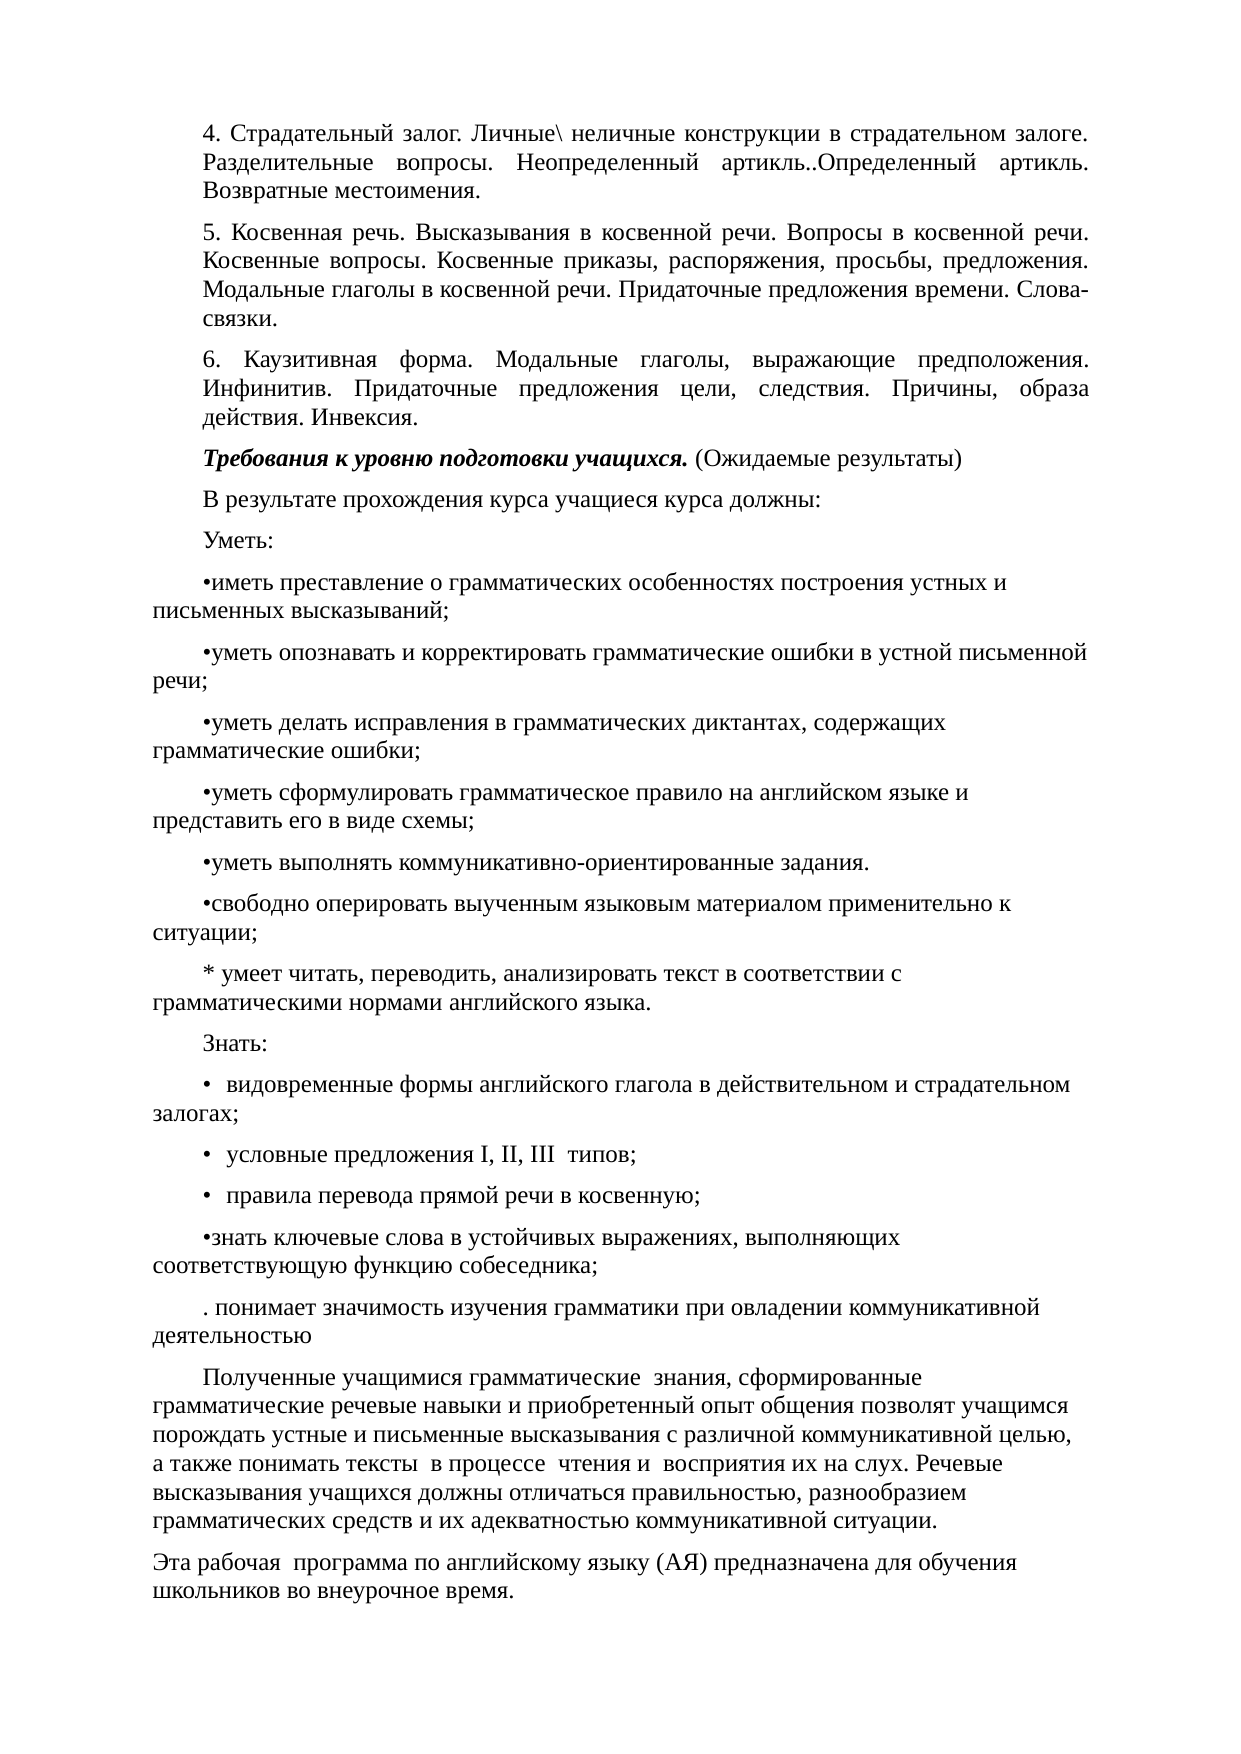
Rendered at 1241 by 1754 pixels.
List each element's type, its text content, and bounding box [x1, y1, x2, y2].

text •иметь преставление о грамматических особенностях построения устных и письменных высказываний; [152, 567, 1090, 624]
text •уметь сформулировать грамматическое правило на английском языке и представить его в виде схемы; [152, 777, 1090, 834]
text Полученные учащимися грамматические знания, сформированные грамматические речевые навыки и приобретенный опыт общения позволят учащимся порождать устные и письменные высказывания с различной коммуникативной целью, а также понимать тексты в процессе чтения и восприятия их на слух. Речевые высказывания учащихся должны отличаться правильностью, разнообразием грамматических средств и их адекватностью коммуникативной ситуации. [152, 1362, 1090, 1534]
text •уметь опознавать и корректировать грамматические ошибки в устной письменной речи; [152, 637, 1090, 694]
text •уметь выполнять коммуникативно-ориентированные задания. [152, 847, 1090, 876]
text . понимает значимость изучения грамматики при овладении коммуникативной деятельностью [152, 1292, 1090, 1349]
text 6. Каузитивная форма. Модальные глаголы, выражающие предположения. Инфинитив. Придаточные предложения цели, следствия. Причины, образа действия. Инвексия. [202, 344, 1090, 431]
text Знать: [152, 1028, 1090, 1057]
text В результате прохождения курса учащиеся курса должны: [152, 484, 1090, 513]
text • условные предложения I, II, III типов; [152, 1139, 1090, 1168]
text * умеет читать, переводить, анализировать текст в соответствии с грамматическими нормами английского языка. [152, 958, 1090, 1016]
text •уметь делать исправления в грамматических диктантах, содержащих грамматические ошибки; [152, 707, 1090, 764]
text Уметь: [152, 526, 1090, 554]
text Требования к уровню подготовки учащихся. (Ожидаемые результаты) [152, 443, 1090, 472]
text • правила перевода прямой речи в косвенную; [152, 1181, 1090, 1209]
text 4. Страдательный залог. Личные\ неличные конструкции в страдательном залоге. Разделительные вопросы. Неопределенный артикль..Определенный артикль. Возвратные местоимения. [202, 118, 1090, 204]
text •знать ключевые слова в устойчивых выражениях, выполняющих соответствующую функцию собеседника; [152, 1222, 1090, 1279]
text Эта рабочая программа по английскому языку (АЯ) предназначена для обучения школьников во внеурочное время. [152, 1547, 1090, 1604]
text 5. Косвенная речь. Высказывания в косвенной речи. Вопросы в косвенной речи. Косвенные вопросы. Косвенные приказы, распоряжения, просьбы, предложения. Модальные глаголы в косвенной речи. Придаточные предложения времени. Слова-связки. [202, 217, 1090, 332]
text •свободно оперировать выученным языковым материалом применительно к ситуации; [152, 888, 1090, 946]
text • видовременные формы английского глагола в действительном и страдательном залогах; [152, 1069, 1090, 1127]
